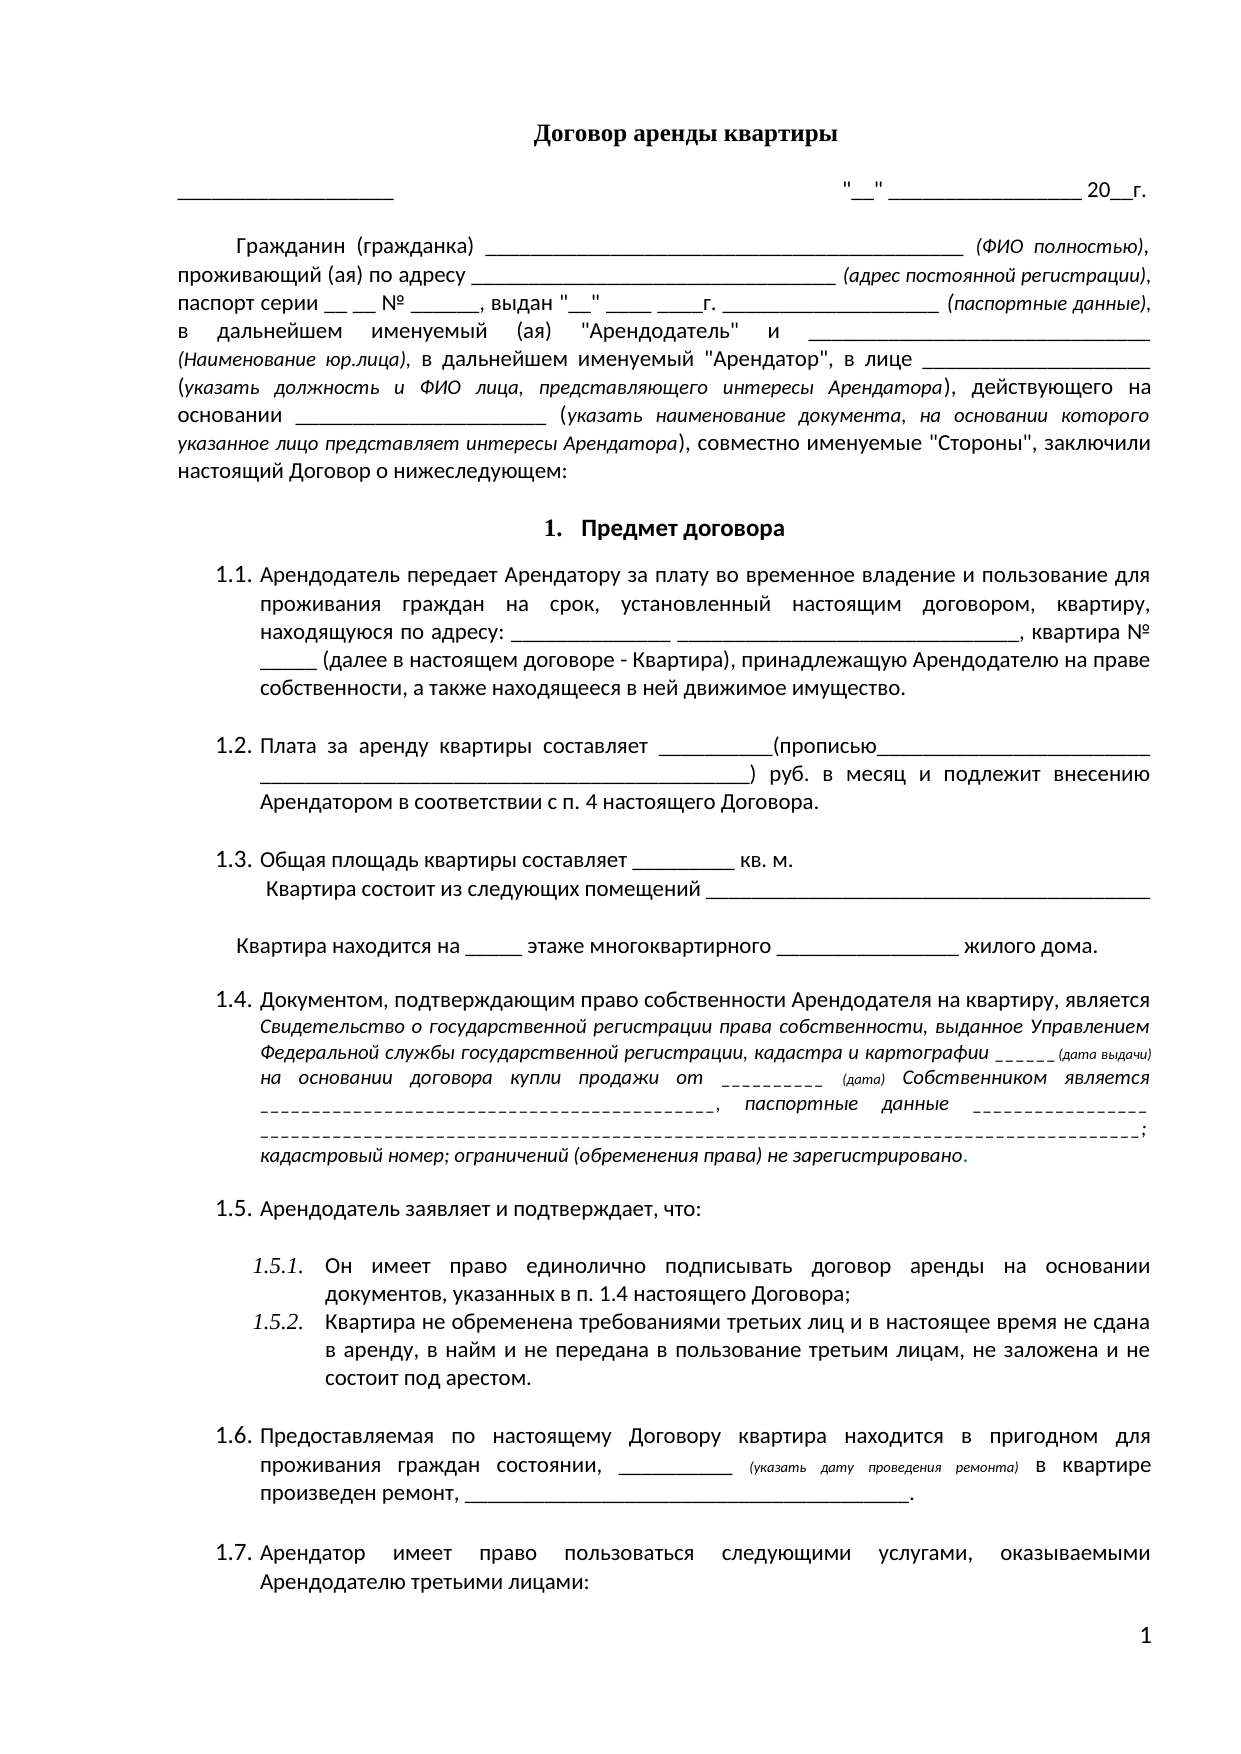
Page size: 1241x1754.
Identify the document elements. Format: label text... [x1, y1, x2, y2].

list Арендатор имеет право пользоваться следующими услугами, оказываемыми Арендодателю третьими лицами: [215, 1536, 1152, 1595]
text Гражданин (гражданка) __________________________________________ (ФИО полностью), проживающий (ая) по адресу ________________________________ (адрес постоянной регистрации), паспорт серии __ __ № ______, выдан "__" ____ ____г. ___________________ (паспортные данные), в дальнейшем именуемый (ая) "Арендодатель" и ______________________________ (Наименование юр.лица), в дальнейшем именуемый "Арендатор", в лице ____________________ (указать должность и ФИО лица, представляющего интересы Арендатора), действующего на основании ______________________ (указать наименование документа, на основании которого указанное лицо представляет интересы Арендатора), совместно именуемые "Стороны", заключили настоящий Договор о нижеследующем: [177, 232, 1152, 484]
list Арендодатель заявляет и подтверждает, что: [215, 1193, 1152, 1223]
list Предмет договора [177, 513, 1152, 543]
table_header "__" _________________ 20__г. [831, 176, 1163, 204]
list Общая площадь квартиры составляет _________ кв. м. [215, 843, 1152, 874]
list Документом, подтверждающим право собственности Арендодателя на квартиру, является Свидетельство о государственной регистрации права собственности, выданное Управлением Федеральной службы государственной регистрации, кадастра и картографии ______(дата выдачи) на основании договора купли продажи от __________ (дата) Собственником является ____________________________________________, паспортные данные _________________ _____________________________________________________________________________________; кадастровый номер; ограничений (обременения права) не зарегистрировано. [215, 983, 1152, 1168]
list Арендодатель передает Арендатору за плату во временное владение и пользование для проживания граждан на срок, установленный настоящим договором, квартиру, находящуюся по адресу: ______________ ______________________________, квартира № _____ (далее в настоящем договоре - Квартира), принадлежащую Арендодателю на праве собственности, а также находящееся в ней движимое имущество. [215, 558, 1152, 701]
list Он имеет право единолично подписывать договор аренды на основании документов, указанных в п. 1.4 настоящего Договора; [252, 1251, 1152, 1307]
list Квартира не обременена требованиями третьих лиц и в настоящее время не сдана в аренду, в найм и не передана в пользование третьим лицам, не заложена и не состоит под арестом. [252, 1307, 1152, 1391]
list Предоставляемая по настоящему Договору квартира находится в пригодном для проживания граждан состоянии, __________ (указать дату проведения ремонта) в квартире произведен ремонт, _______________________________________. [215, 1419, 1152, 1506]
table_header ___________________ [166, 176, 498, 204]
text Договор аренды квартиры [177, 118, 1142, 147]
text Квартира состоит из следующих помещений _______________________________________ [266, 874, 1152, 902]
text Квартира находится на _____ этаже многоквартирного ________________ жилого дома. [177, 931, 1152, 959]
table_header [498, 176, 831, 204]
list Плата за аренду квартиры составляет __________(прописью________________________ ___________________________________________) руб. в месяц и подлежит внесению Арендатором в соответствии с п. 4 настоящего Договора. [215, 729, 1152, 816]
